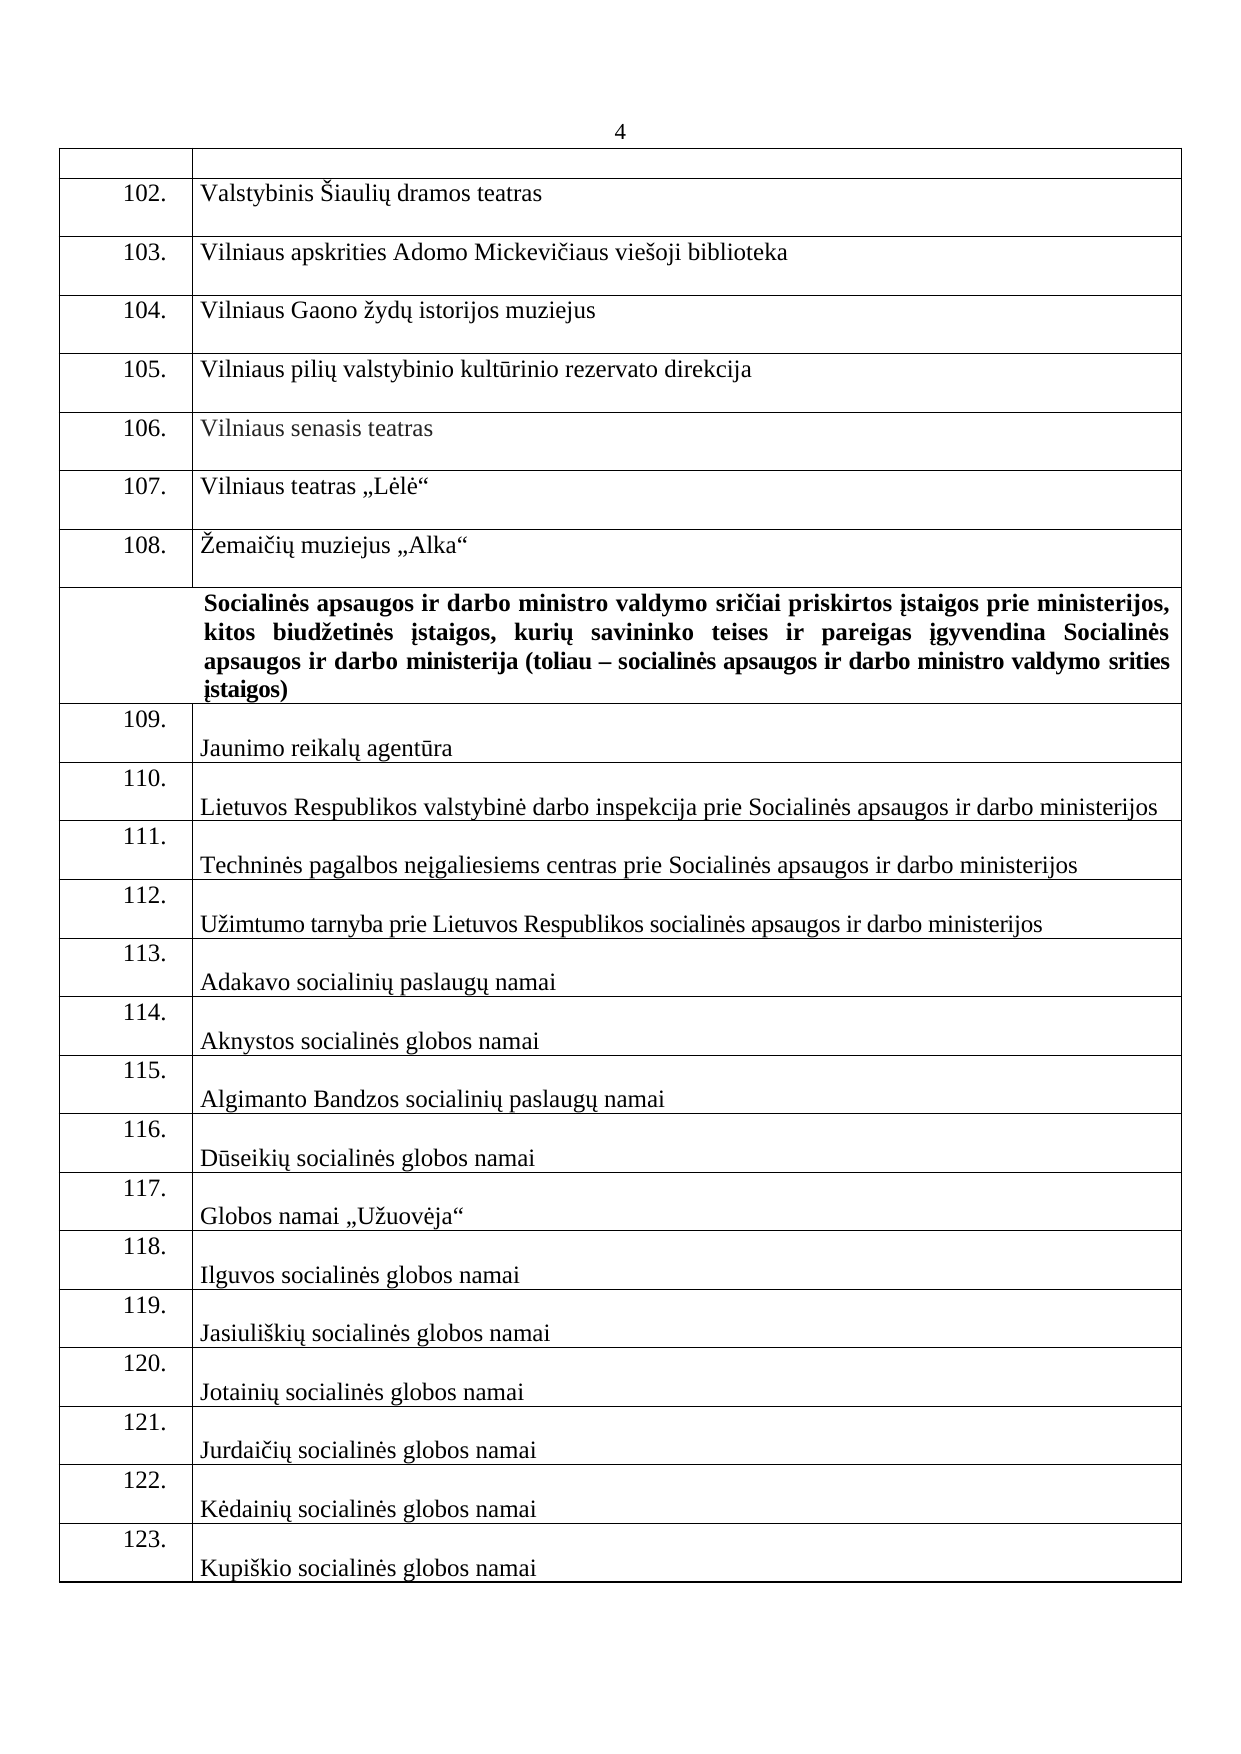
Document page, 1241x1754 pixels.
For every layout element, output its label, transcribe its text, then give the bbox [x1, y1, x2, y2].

table_cell 114. [60, 997, 192, 1054]
table_cell 102. [60, 179, 192, 236]
table_cell 121. [60, 1407, 192, 1464]
table_cell Socialinės apsaugos ir darbo ministro valdymo sričiai priskirtos įstaigos prie ministerijos, kitos biudžetinės įstaigos, kurių savininko teises ir pareigas įgyvendina Socialinės apsaugos ir darbo ministerija (toliau – socialinės apsaugos ir darbo ministro valdymo srities įstaigos) [193, 588, 1181, 703]
table_cell 104. [60, 296, 192, 353]
table_cell Užimtumo tarnyba prie Lietuvos Respublikos socialinės apsaugos ir darbo ministerijos [193, 880, 1181, 937]
table_cell Globos namai „Užuovėja“ [193, 1173, 1181, 1230]
table_cell Lietuvos Respublikos valstybinė darbo inspekcija prie Socialinės apsaugos ir darbo ministerijos [193, 763, 1181, 820]
table_cell Žemaičių muziejus „Alka“ [193, 530, 1181, 587]
table_cell 112. [60, 880, 192, 937]
table_cell Jotainių socialinės globos namai [193, 1348, 1181, 1406]
table_cell Kupiškio socialinės globos namai [193, 1524, 1181, 1581]
table_cell 103. [60, 237, 192, 294]
table_cell 123. [60, 1524, 192, 1581]
table_cell Jaunimo reikalų agentūra [193, 704, 1181, 762]
table_cell 108. [60, 530, 192, 587]
table_cell Techninės pagalbos neįgaliesiems centras prie Socialinės apsaugos ir darbo ministerijos [193, 821, 1181, 879]
table_cell 120. [60, 1348, 192, 1406]
table_cell Kėdainių socialinės globos namai [193, 1465, 1181, 1523]
table_cell Vilniaus teatras „Lėlė“ [193, 471, 1181, 529]
table_cell 113. [60, 939, 192, 996]
table_cell 107. [60, 471, 192, 529]
table_cell 115. [60, 1056, 192, 1113]
table_cell Ilguvos socialinės globos namai [193, 1231, 1181, 1289]
table_cell Vilniaus apskrities Adomo Mickevičiaus viešoji biblioteka [193, 237, 1181, 294]
table_cell 116. [60, 1114, 192, 1172]
table_cell 106. [60, 413, 192, 470]
table_cell 117. [60, 1173, 192, 1230]
table_cell [60, 588, 192, 703]
table_cell [193, 149, 1181, 177]
table_cell 110. [60, 763, 192, 820]
table_cell 122. [60, 1465, 192, 1523]
table_cell 111. [60, 821, 192, 879]
table_cell Aknystos socialinės globos namai [193, 997, 1181, 1054]
table_cell Valstybinis Šiaulių dramos teatras [193, 179, 1181, 236]
table_cell 119. [60, 1290, 192, 1347]
table_cell Jasiuliškių socialinės globos namai [193, 1290, 1181, 1347]
table_cell 105. [60, 354, 192, 412]
table_cell 109. [60, 704, 192, 762]
table_cell Dūseikių socialinės globos namai [193, 1114, 1181, 1172]
table_cell Vilniaus Gaono žydų istorijos muziejus [193, 296, 1181, 353]
table_cell Vilniaus pilių valstybinio kultūrinio rezervato direkcija [193, 354, 1181, 412]
table_cell Jurdaičių socialinės globos namai [193, 1407, 1181, 1464]
table_cell Adakavo socialinių paslaugų namai [193, 939, 1181, 996]
table_cell 118. [60, 1231, 192, 1289]
table_cell [60, 149, 192, 177]
table_cell Algimanto Bandzos socialinių paslaugų namai [193, 1056, 1181, 1113]
table_cell Vilniaus senasis teatras [193, 413, 1181, 470]
